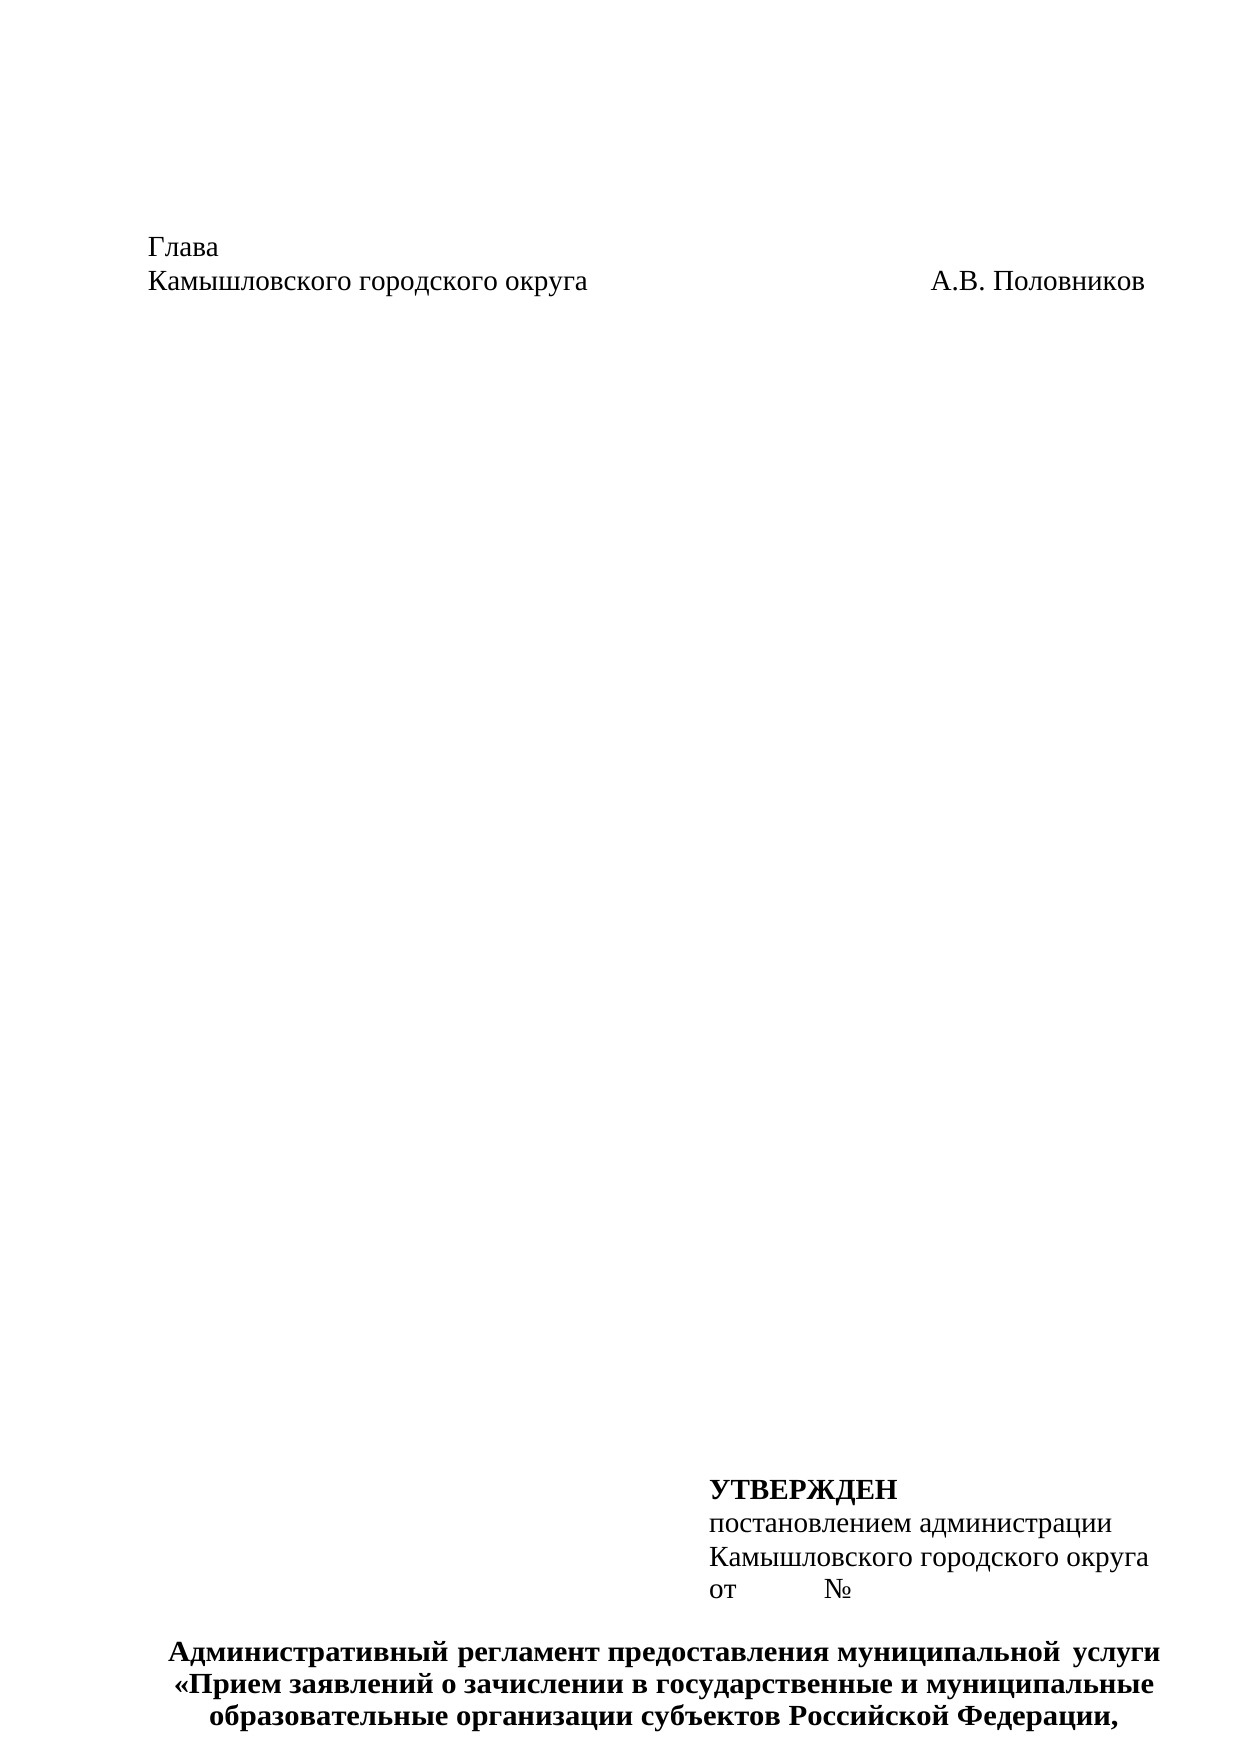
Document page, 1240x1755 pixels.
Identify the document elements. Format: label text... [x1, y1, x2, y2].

text от № [709, 1573, 1181, 1604]
text Глава [148, 229, 1181, 263]
subtitle «Прием заявлений о зачислении в государственные и муниципальные образовательные организации субъектов Российской Федерации, [148, 1668, 1181, 1732]
text Административный регламент предоставления муниципальной услуги [148, 1636, 1181, 1668]
text Камышловского городского округа А.В. Половников [148, 263, 1181, 297]
text Камышловского городского округа [709, 1539, 1181, 1573]
text УТВЕРЖДЕН [709, 1472, 1181, 1506]
text постановлением администрации [709, 1506, 1181, 1539]
